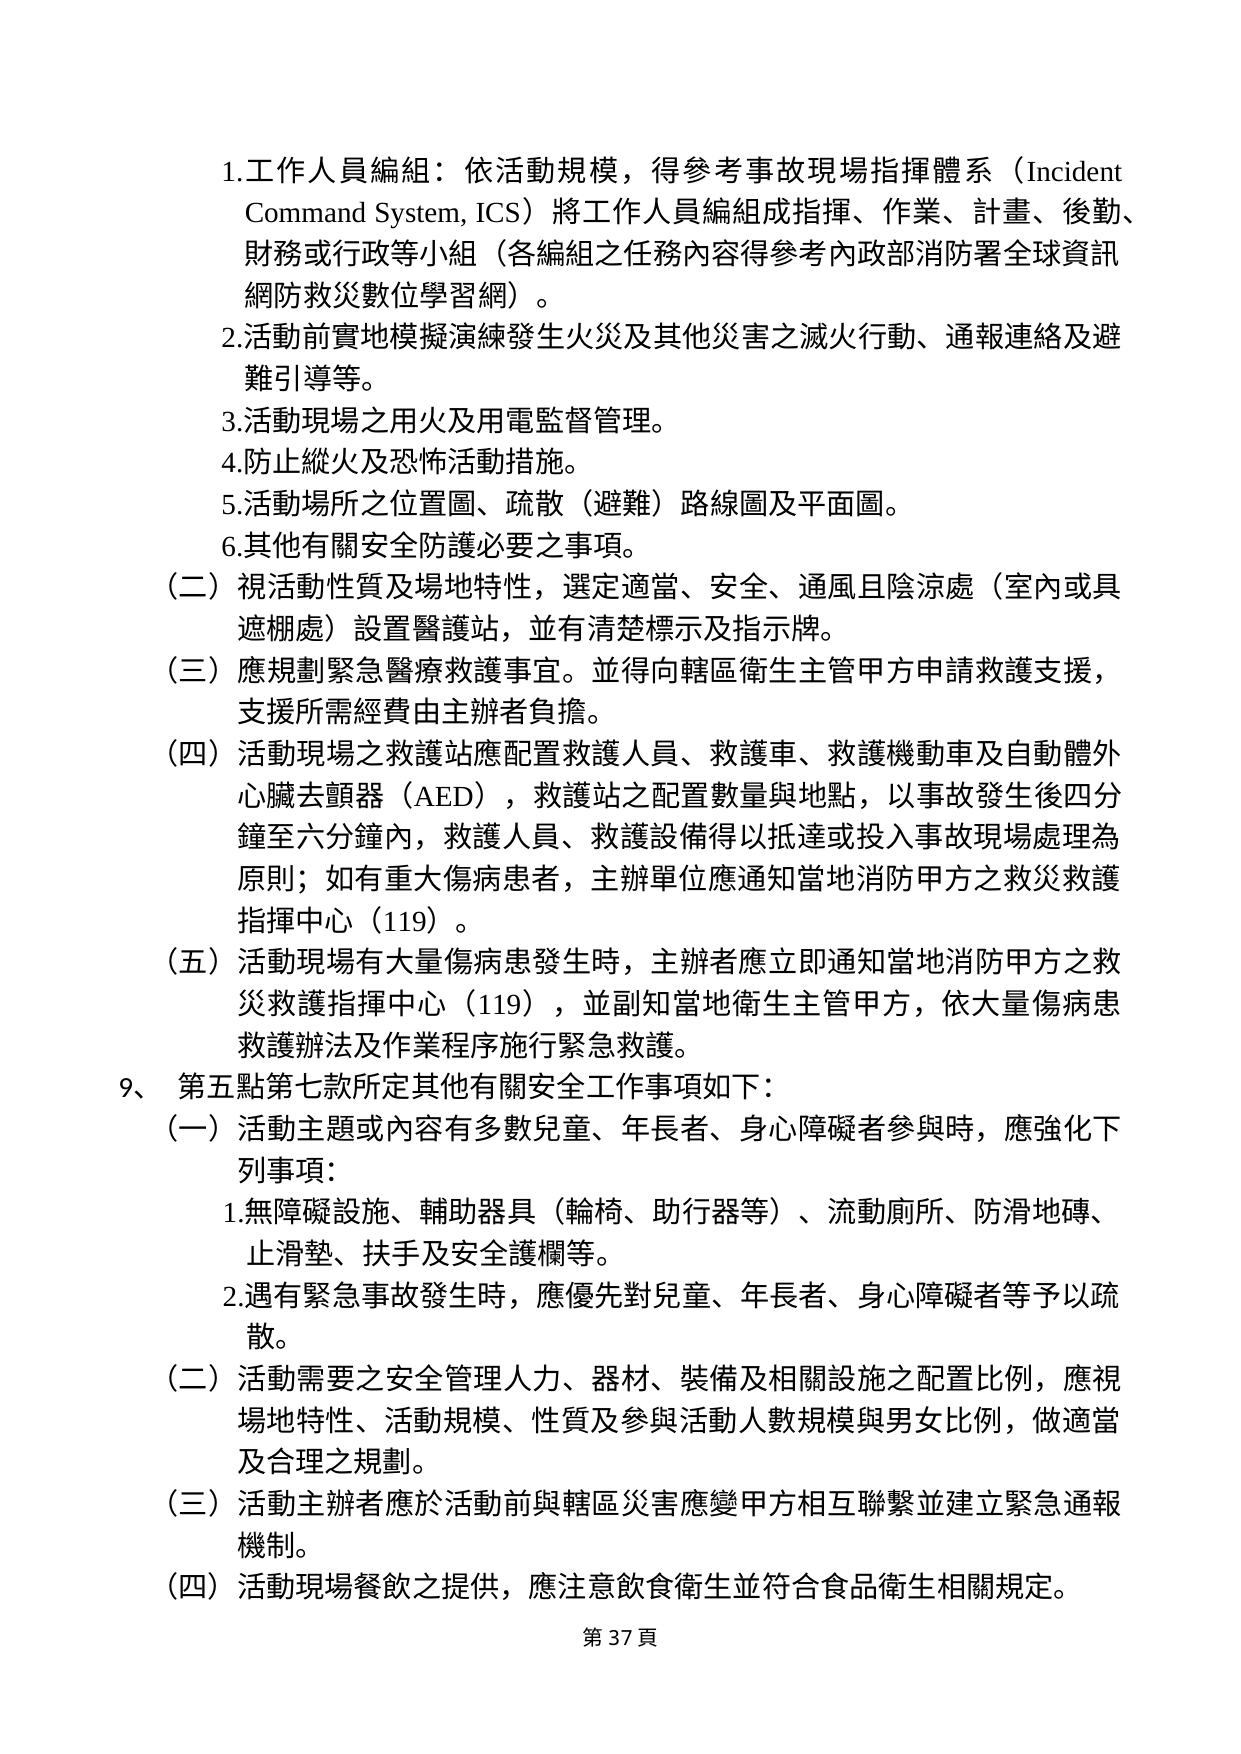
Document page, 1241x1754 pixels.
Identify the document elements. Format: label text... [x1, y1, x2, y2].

text （三）應規劃緊急醫療救護事宜。並得向轄區衛生主管甲方申請救護支援，支援所需經費由主辦者負擔。 [149, 648, 1122, 731]
text （一）活動主題或內容有多數兒童、年長者、身心障礙者參與時，應強化下列事項： [149, 1106, 1122, 1189]
text 2.遇有緊急事故發生時，應優先對兒童、年長者、身心障礙者等予以疏散。 [222, 1273, 1122, 1356]
list 第五點第七款所定其他有關安全工作事項如下： [118, 1064, 1122, 1106]
text 3.活動現場之用火及用電監督管理。 [221, 398, 1122, 439]
text 6.其他有關安全防護必要之事項。 [221, 523, 1122, 564]
text 2.活動前實地模擬演練發生火災及其他災害之滅火行動、通報連絡及避難引導等。 [221, 314, 1122, 398]
text （四）活動現場之救護站應配置救護人員、救護車、救護機動車及自動體外心臟去顫器（AED），救護站之配置數量與地點，以事故發生後四分鐘至六分鐘內，救護人員、救護設備得以抵達或投入事故現場處理為原則；如有重大傷病患者，主辦單位應通知當地消防甲方之救災救護指揮中心（119）。 [149, 731, 1122, 939]
text 1.無障礙設施、輔助器具（輪椅、助行器等）、流動廁所、防滑地磚、止滑墊、扶手及安全護欄等。 [222, 1189, 1122, 1273]
text 5.活動場所之位置圖、疏散（避難）路線圖及平面圖。 [221, 481, 1122, 523]
text （四）活動現場餐飲之提供，應注意飲食衛生並符合食品衛生相關規定。 [149, 1564, 1122, 1606]
text （三）活動主辦者應於活動前與轄區災害應變甲方相互聯繫並建立緊急通報機制。 [149, 1481, 1122, 1564]
text 1.工作人員編組：依活動規模，得參考事故現場指揮體系（Incident Command System, ICS）將工作人員編組成指揮、作業、計畫、後勤、財務或行政等小組（各編組之任務內容得參考內政部消防署全球資訊網防救災數位學習網）。 [221, 148, 1122, 314]
text 4.防止縱火及恐怖活動措施。 [221, 439, 1122, 481]
text （五）活動現場有大量傷病患發生時，主辦者應立即通知當地消防甲方之救災救護指揮中心（119），並副知當地衛生主管甲方，依大量傷病患救護辦法及作業程序施行緊急救護。 [149, 939, 1122, 1064]
text （二）視活動性質及場地特性，選定適當、安全、通風且陰涼處（室內或具遮棚處）設置醫護站，並有清楚標示及指示牌。 [149, 564, 1122, 648]
text （二）活動需要之安全管理人力、器材、裝備及相關設施之配置比例，應視場地特性、活動規模、性質及參與活動人數規模與男女比例，做適當及合理之規劃。 [149, 1356, 1122, 1481]
